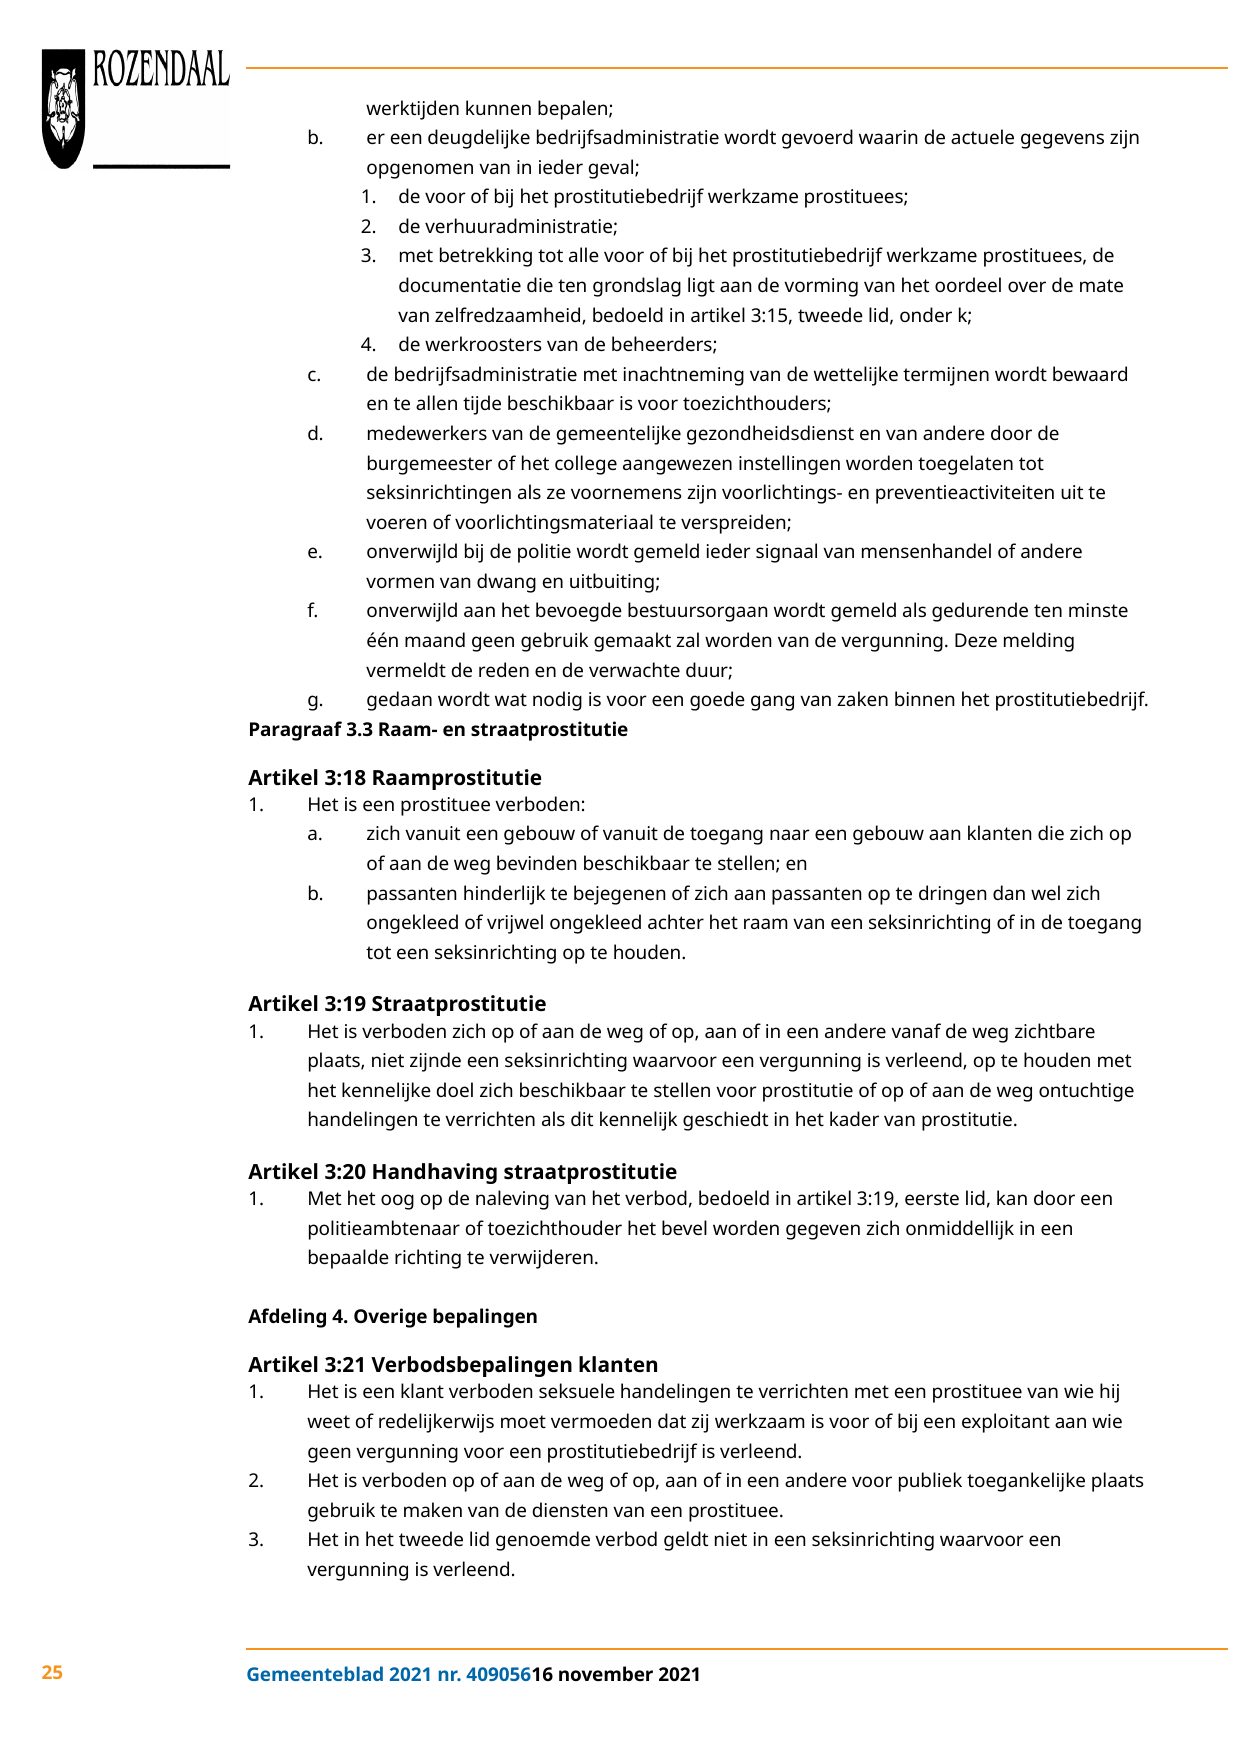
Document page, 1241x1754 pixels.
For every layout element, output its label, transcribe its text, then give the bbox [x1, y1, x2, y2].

list Het in het tweede lid genoemde verbod geldt niet in een seksinrichting waarvoor een vergunning is verleend. [248, 1527, 1152, 1582]
text Artikel 3:21 Verbodsbepalingen klanten [248, 1350, 1152, 1379]
list de werkroosters van de beheerders; [361, 331, 1152, 357]
list onverwijld bij de politie wordt gemeld ieder signaal van mensenhandel of andere vormen van dwang en uitbuiting; [307, 538, 1152, 594]
list de voor of bij het prostitutiebedrijf werkzame prostituees; [361, 183, 1152, 209]
list werktijden kunnen bepalen; [307, 95, 1152, 121]
list onverwijld aan het bevoegde bestuursorgaan wordt gemeld als gedurende ten minste één maand geen gebruik gemaakt zal worden van de vergunning. Deze melding vermeldt de reden en de verwachte duur; [307, 598, 1152, 683]
list Het is een klant verboden seksuele handelingen te verrichten met een prostituee van wie hij weet of redelijkerwijs moet vermoeden dat zij werkzaam is voor of bij een exploitant aan wie geen vergunning voor een prostitutiebedrijf is verleend. [248, 1379, 1152, 1464]
list medewerkers van de gemeentelijke gezondheidsdienst en van andere door de burgemeester of het college aangewezen instellingen worden toegelaten tot seksinrichtingen als ze voornemens zijn voorlichtings- en preventieactiviteiten uit te voeren of voorlichtingsmateriaal te verspreiden; [307, 420, 1152, 535]
list Het is verboden zich op of aan de weg of op, aan of in een andere vanaf de weg zichtbare plaats, niet zijnde een seksinrichting waarvoor een vergunning is verleend, op te houden met het kennelijke doel zich beschikbaar te stellen voor prostitutie of op of aan de weg ontuchtige handelingen te verrichten als dit kennelijk geschiedt in het kader van prostitutie. [248, 1018, 1152, 1132]
list Het is verboden op of aan de weg of op, aan of in een andere voor publiek toegankelijke plaats gebruik te maken van de diensten van een prostituee. [248, 1467, 1152, 1523]
text Afdeling 4. Overige bepalingen [248, 1304, 1152, 1329]
list er een deugdelijke bedrijfsadministratie wordt gevoerd waarin de actuele gegevens zijn opgenomen van in ieder geval; [307, 124, 1152, 180]
list de bedrijfsadministratie met inachtneming van de wettelijke termijnen wordt bewaard en te allen tijde beschikbaar is voor toezichthouders; [307, 361, 1152, 416]
list passanten hinderlijk te bejegenen of zich aan passanten op te dringen dan wel zich ongekleed of vrijwel ongekleed achter het raam van een seksinrichting of in de toegang tot een seksinrichting op te houden. [307, 880, 1152, 965]
picture [41, 47, 231, 172]
list met betrekking tot alle voor of bij het prostitutiebedrijf werkzame prostituees, de documentatie die ten grondslag ligt aan de vorming van het oordeel over de mate van zelfredzaamheid, bedoeld in artikel 3:15, tweede lid, onder k; [361, 243, 1152, 328]
text Artikel 3:19 Straatprostitutie [248, 989, 1152, 1018]
list zich vanuit een gebouw of vanuit de toegang naar een gebouw aan klanten die zich op of aan de weg bevinden beschikbaar te stellen; en [307, 821, 1152, 876]
list Met het oog op de naleving van het verbod, bedoeld in artikel 3:19, eerste lid, kan door een politieambtenaar of toezichthouder het bevel worden gegeven zich onmiddellijk in een bepaalde richting te verwijderen. [248, 1185, 1152, 1270]
list gedaan wordt wat nodig is voor een goede gang van zaken binnen het prostitutiebedrijf. [307, 686, 1152, 712]
text Paragraaf 3.3 Raam- en straatprostitutie [248, 716, 1152, 742]
list de verhuuradministratie; [361, 213, 1152, 239]
text Artikel 3:18 Raamprostitutie [248, 763, 1152, 791]
list Het is een prostituee verboden: [248, 791, 1152, 817]
text Artikel 3:20 Handhaving straatprostitutie [248, 1157, 1152, 1185]
